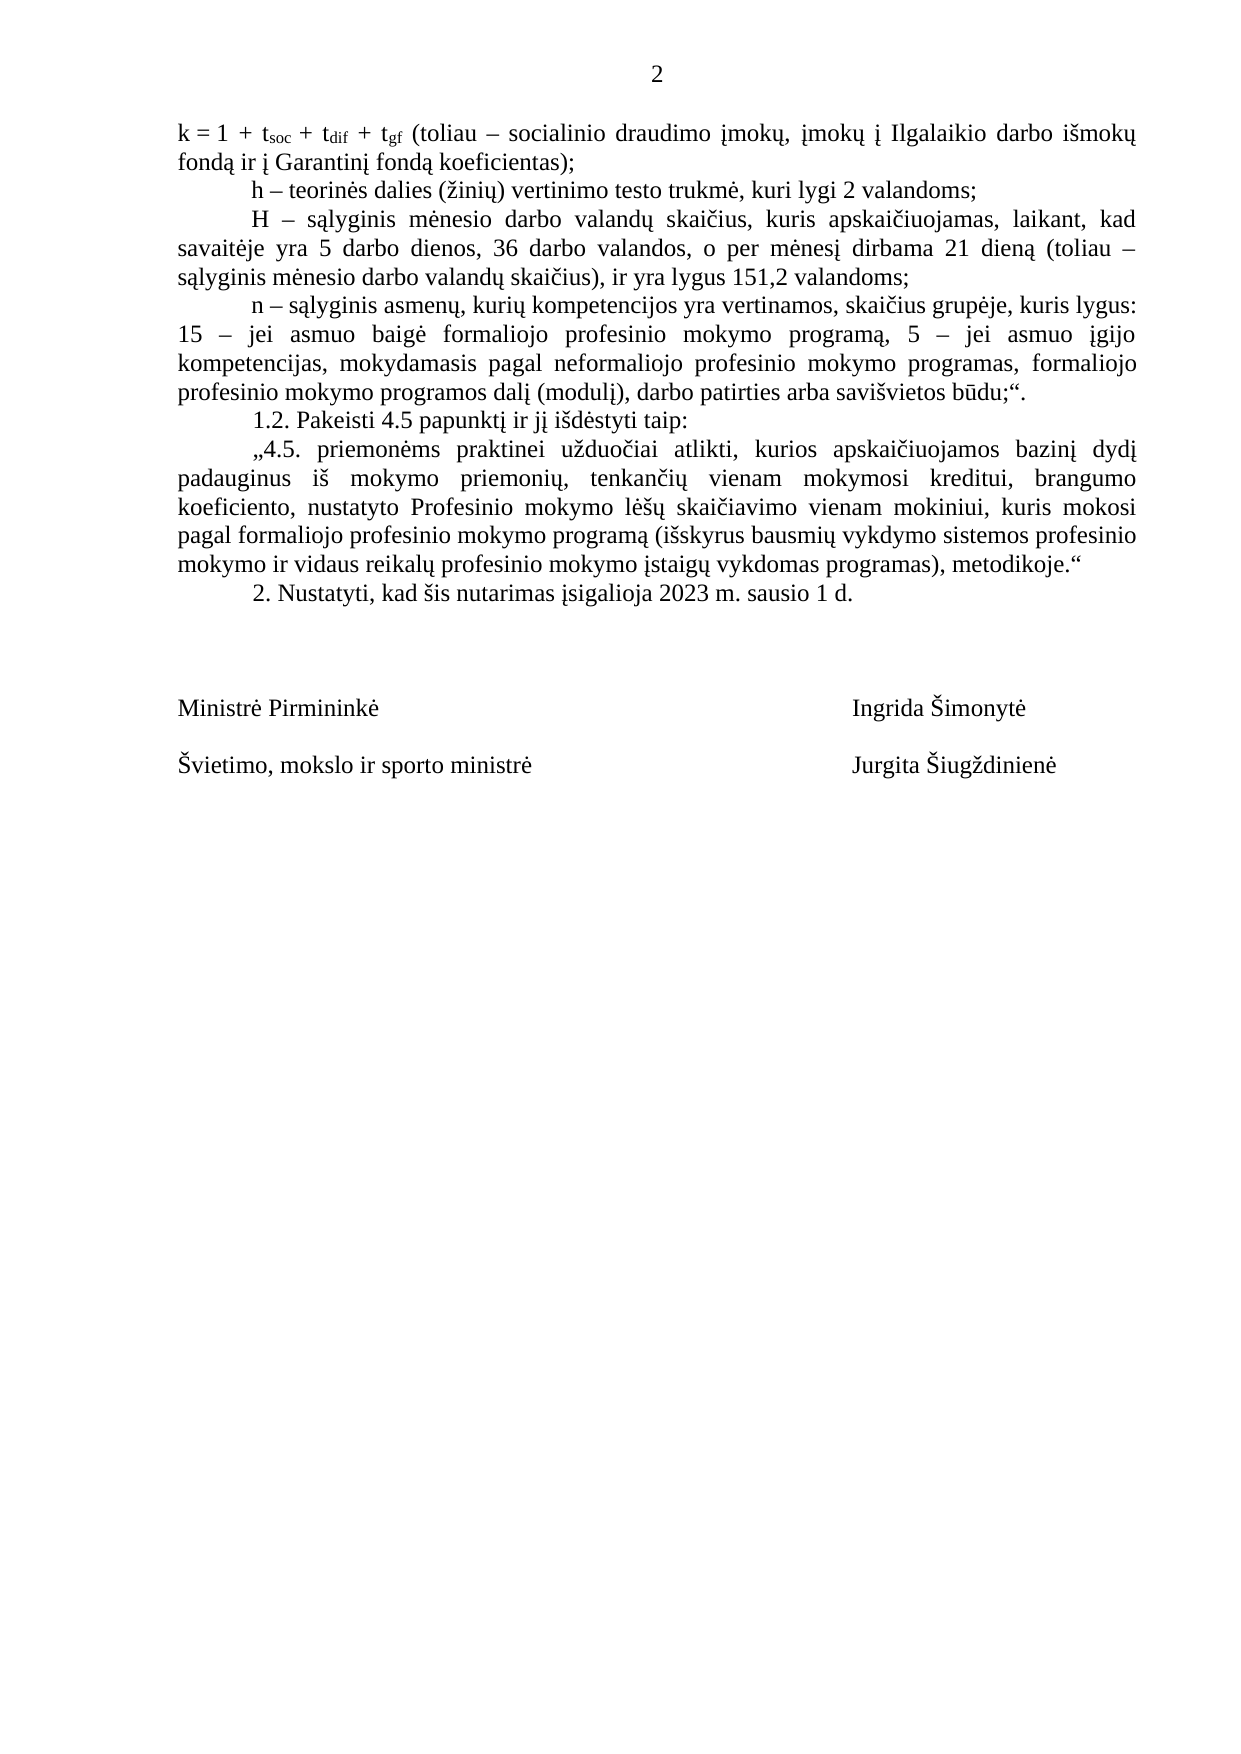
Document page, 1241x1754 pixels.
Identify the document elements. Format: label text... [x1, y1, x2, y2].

text 2. Nustatyti, kad šis nutarimas įsigalioja 2023 m. sausio 1 d. [177, 578, 1137, 607]
text Ministrė Pirmininkė Ingrida Šimonytė [177, 693, 1137, 722]
text „4.5. priemonėms praktinei užduočiai atlikti, kurios apskaičiuojamos bazinį dydį padauginus iš mokymo priemonių, tenkančių vienam mokymosi kreditui, brangumo koeficiento, nustatyto Profesinio mokymo lėšų skaičiavimo vienam mokiniui, kuris mokosi pagal formaliojo profesinio mokymo programą (išskyrus bausmių vykdymo sistemos profesinio mokymo ir vidaus reikalų profesinio mokymo įstaigų vykdomas programas), metodikoje.“ [177, 434, 1137, 578]
text 1.2. Pakeisti 4.5 papunktį ir jį išdėstyti taip: [177, 406, 1137, 434]
text n – sąlyginis asmenų, kurių kompetencijos yra vertinamos, skaičius grupėje, kuris lygus: 15 – jei asmuo baigė formaliojo profesinio mokymo programą, 5 – jei asmuo įgijo kompetencijas, mokydamasis pagal neformaliojo profesinio mokymo programas, formaliojo profesinio mokymo programos dalį (modulį), darbo patirties arba savišvietos būdu;“. [177, 291, 1137, 406]
text Švietimo, mokslo ir sporto ministrė Jurgita Šiugždinienė [177, 751, 1137, 779]
text h – teorinės dalies (žinių) vertinimo testo trukmė, kuri lygi 2 valandoms; [177, 176, 1137, 204]
text k = 1 + tsoc + tdif + tgf (toliau – socialinio draudimo įmokų, įmokų į Ilgalaikio darbo išmokų fondą ir į Garantinį fondą koeficientas); [177, 118, 1137, 176]
text H – sąlyginis mėnesio darbo valandų skaičius, kuris apskaičiuojamas, laikant, kad savaitėje yra 5 darbo dienos, 36 darbo valandos, o per mėnesį dirbama 21 dieną (toliau – sąlyginis mėnesio darbo valandų skaičius), ir yra lygus 151,2 valandoms; [177, 204, 1137, 291]
